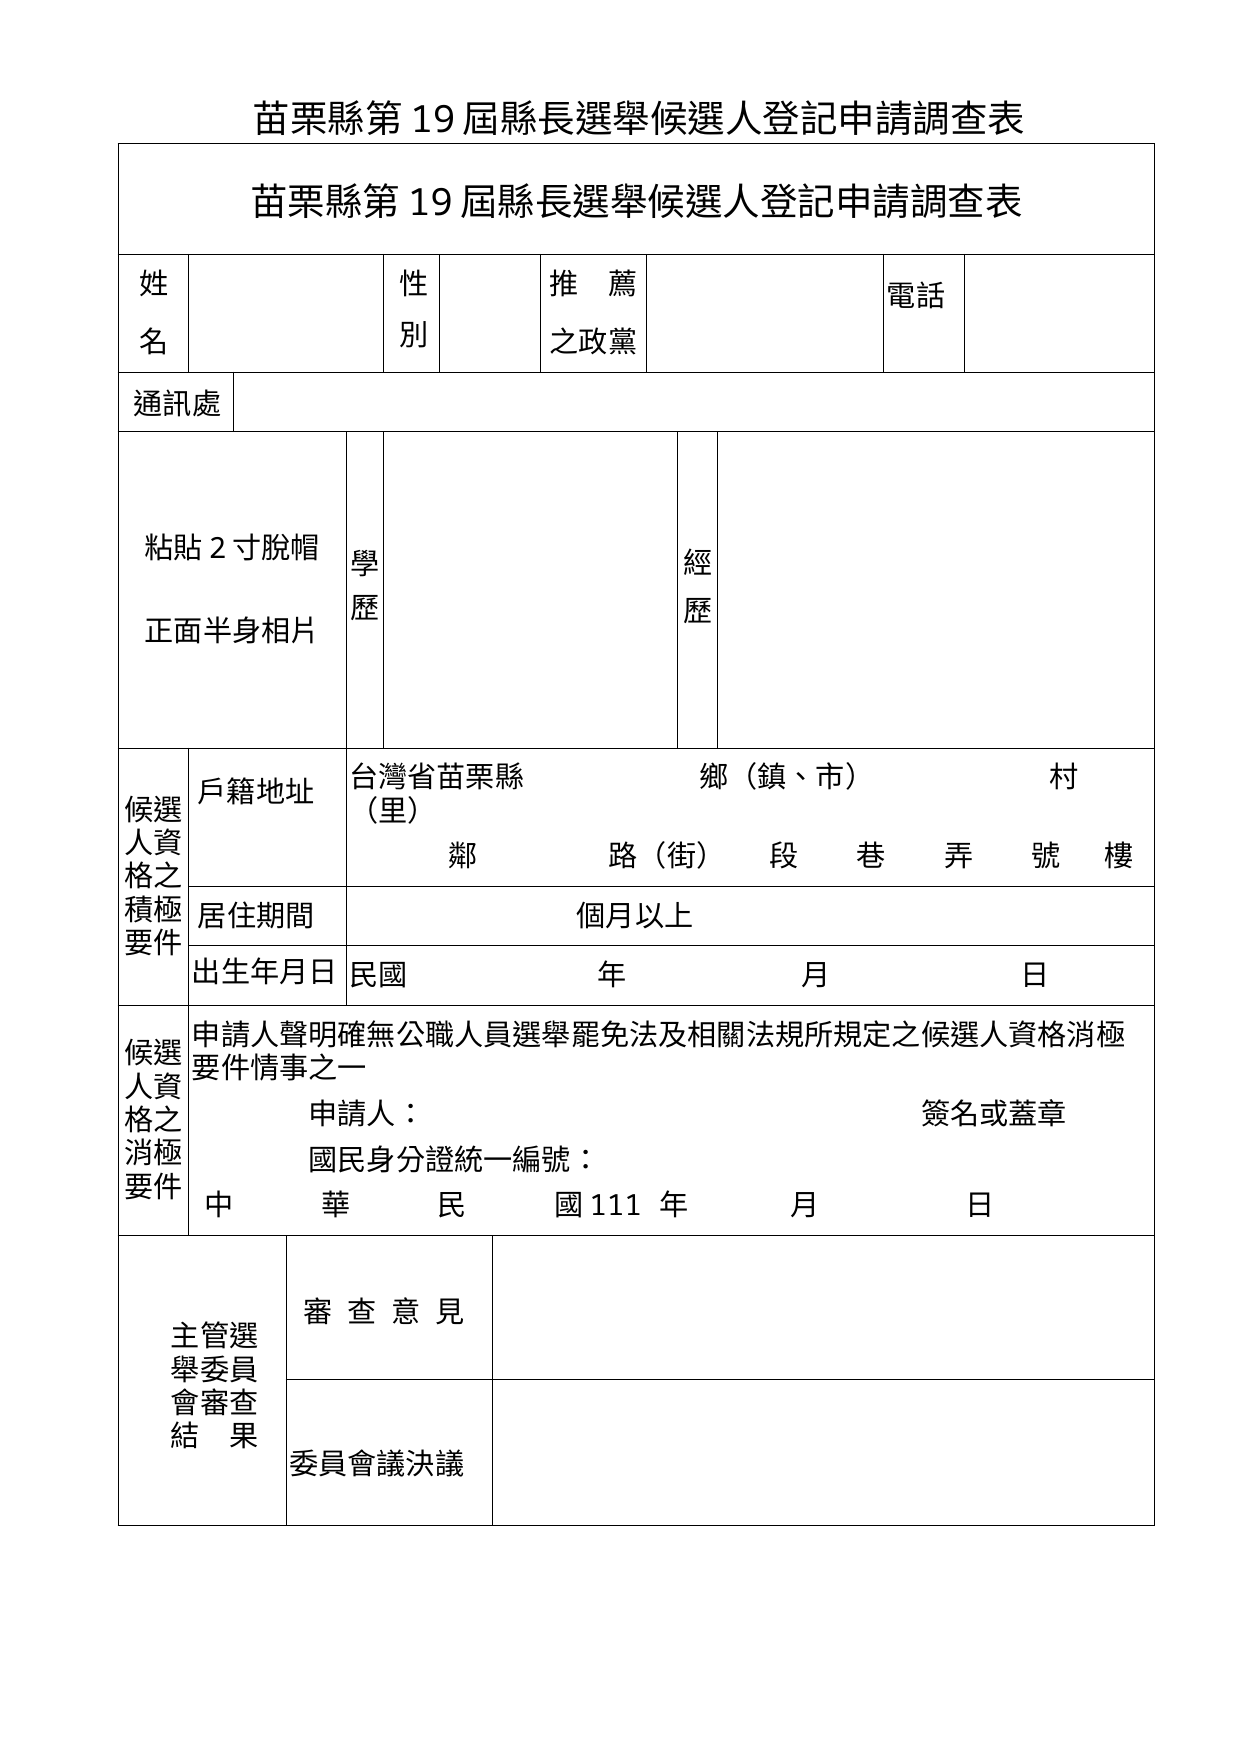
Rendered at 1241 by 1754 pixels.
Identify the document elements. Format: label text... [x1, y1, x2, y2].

table_cell 民國 年 月 日 [347, 946, 1154, 1005]
table_cell 居住期間 [189, 887, 346, 945]
table_cell [440, 255, 540, 372]
table_cell [493, 1380, 1154, 1525]
table_cell [965, 255, 1154, 372]
table_cell [234, 373, 1154, 431]
table_cell 通訊處 [119, 373, 233, 431]
table_cell 戶籍地址 [189, 749, 346, 886]
table_header 苗栗縣第19屆縣長選舉候選人登記申請調查表 [119, 144, 1154, 254]
table_cell [647, 255, 883, 372]
table_cell 粘貼2寸脫帽 正面半身相片 [119, 432, 346, 747]
table_cell 主管選舉委員會審查 結 果 [119, 1236, 286, 1525]
table_cell 學歷 [347, 432, 383, 747]
table_cell 審 查 意 見 [287, 1236, 492, 1378]
table_cell 推 薦 之政黨 [541, 255, 646, 372]
table_cell 台灣省苗栗縣 鄉（鎮、市） 村（里） 鄰 路（街） 段 巷 弄 號 樓 [347, 749, 1154, 886]
table_cell 個月以上 [347, 887, 1154, 945]
table_cell 候選 人資 格之 積極 要件 [119, 749, 188, 1005]
table_cell [384, 432, 677, 747]
table_cell 申請人聲明確無公職人員選舉罷免法及相關法規所規定之候選人資格消極要件情事之一 申請人： 簽名或蓋章 國民身分證統一編號： 中 華 民 國111 年 月 日 [189, 1006, 1154, 1235]
table_cell 委員會議決議 [287, 1380, 492, 1525]
table_cell [189, 255, 383, 372]
table_cell 經歷 [678, 432, 717, 747]
table_cell 性 別 [384, 255, 439, 372]
table_cell 候選 人資 格之 消極 要件 [119, 1006, 188, 1235]
table_cell 出生年月日 [189, 946, 346, 1005]
text 苗栗縣第19屆縣長選舉候選人登記申請調查表 [118, 89, 1122, 143]
table_cell [718, 432, 1154, 747]
table_cell 姓 名 [119, 255, 188, 372]
table_cell 電話 [884, 255, 964, 372]
table_cell [493, 1236, 1154, 1378]
